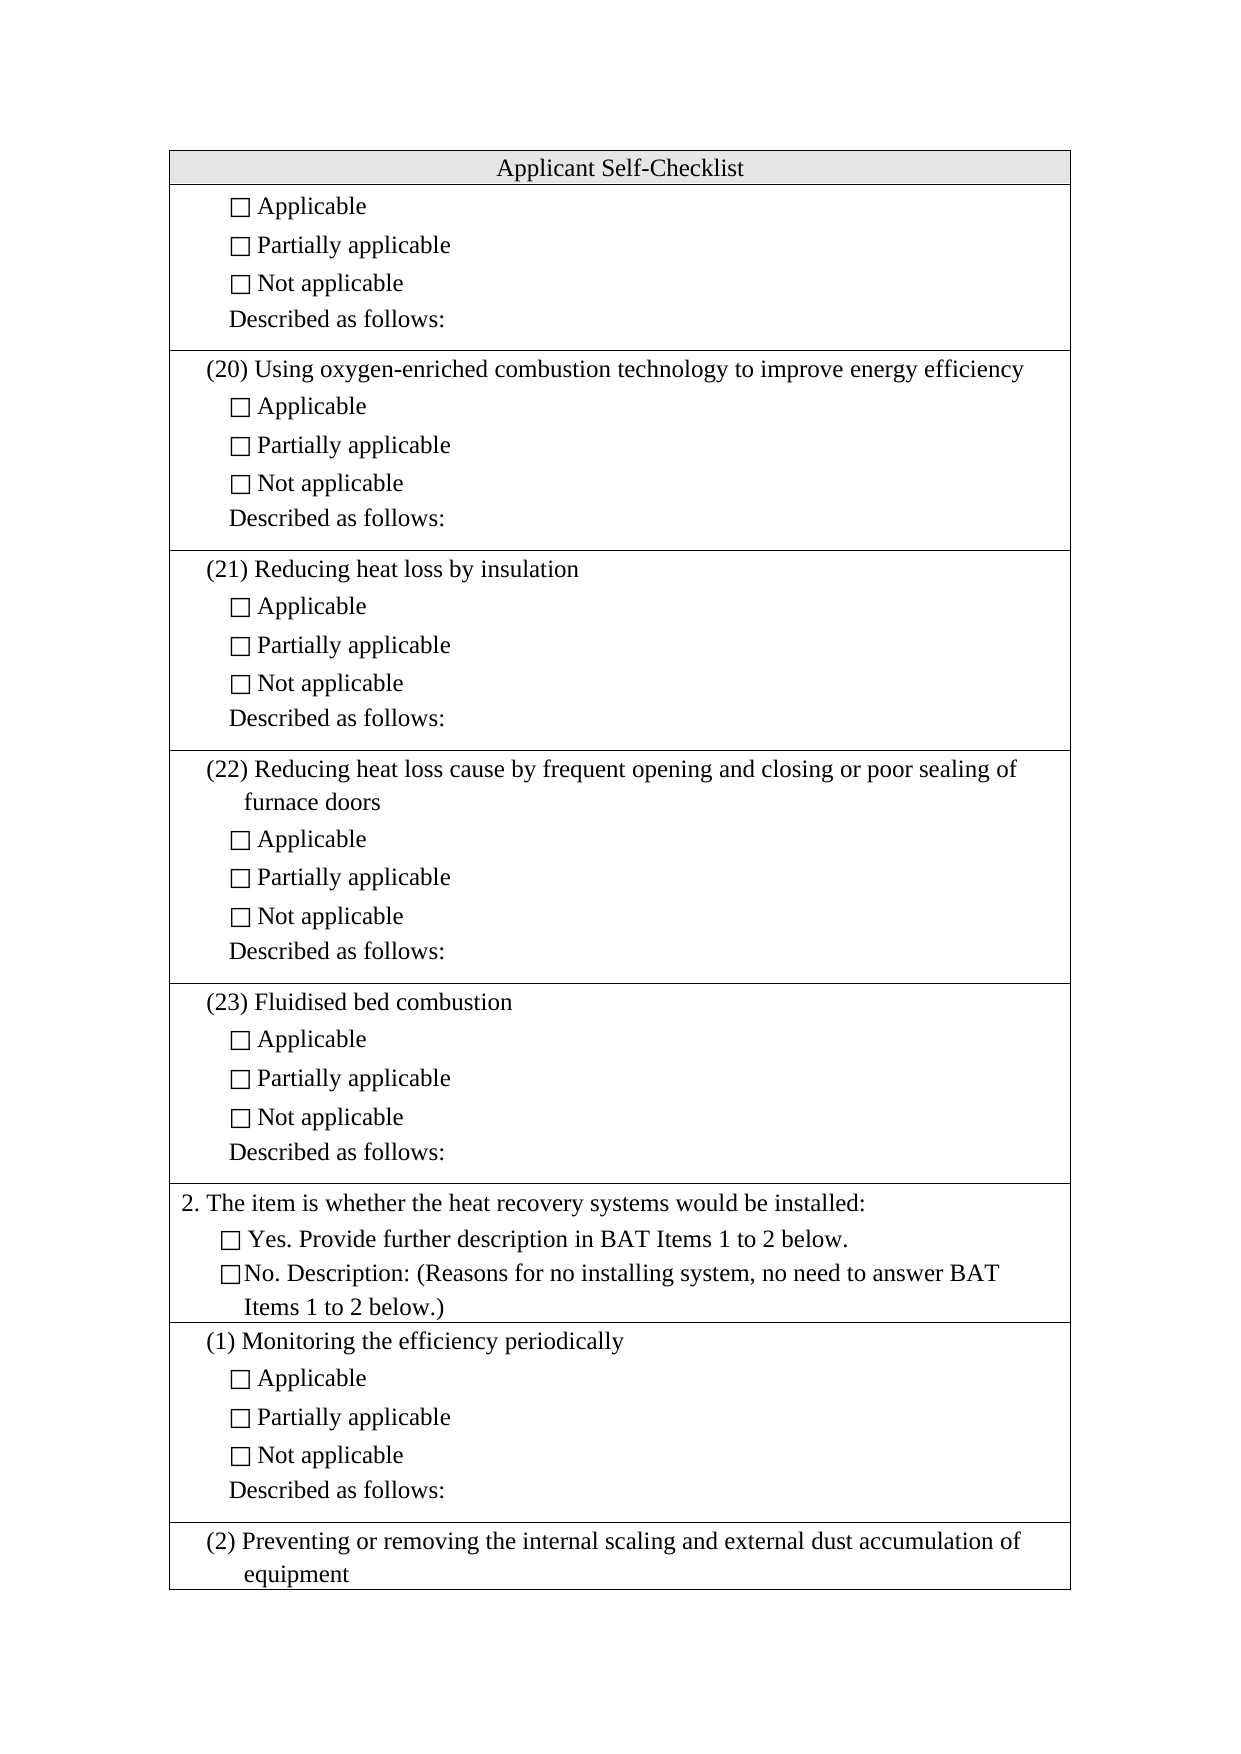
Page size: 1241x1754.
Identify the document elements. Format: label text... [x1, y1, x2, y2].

table_cell Monitoring the efficiency periodically Applicable Partially applicable Not applicable Described as follows: [170, 1323, 1070, 1522]
table_cell (22) Reducing heat loss cause by frequent opening and closing or poor sealing of furnace doors Applicable Partially applicable Not applicable Described as follows: [170, 751, 1070, 983]
table_cell (20) Using oxygen-enriched combustion technology to improve energy efficiency Applicable Partially applicable Not applicable Described as follows: [170, 351, 1070, 550]
table_cell (21) Reducing heat loss by insulation Applicable Partially applicable Not applicable Described as follows: [170, 551, 1070, 750]
table_header Applicant Self-Checklist [170, 151, 1070, 183]
table_cell Applicable Partially applicable Not applicable Described as follows: [170, 185, 1070, 350]
table_cell The item is whether the heat recovery systems would be installed: Yes. Provide further description in BAT Items 1 to 2 below. No. Description: (Reasons for no installing system, no need to answer BAT Items 1 to 2 below.) [170, 1184, 1070, 1322]
table_cell (2) Preventing or removing the internal scaling and external dust accumulation of equipment [170, 1523, 1070, 1589]
table_cell (23) Fluidised bed combustion Applicable Partially applicable Not applicable Described as follows: [170, 984, 1070, 1183]
